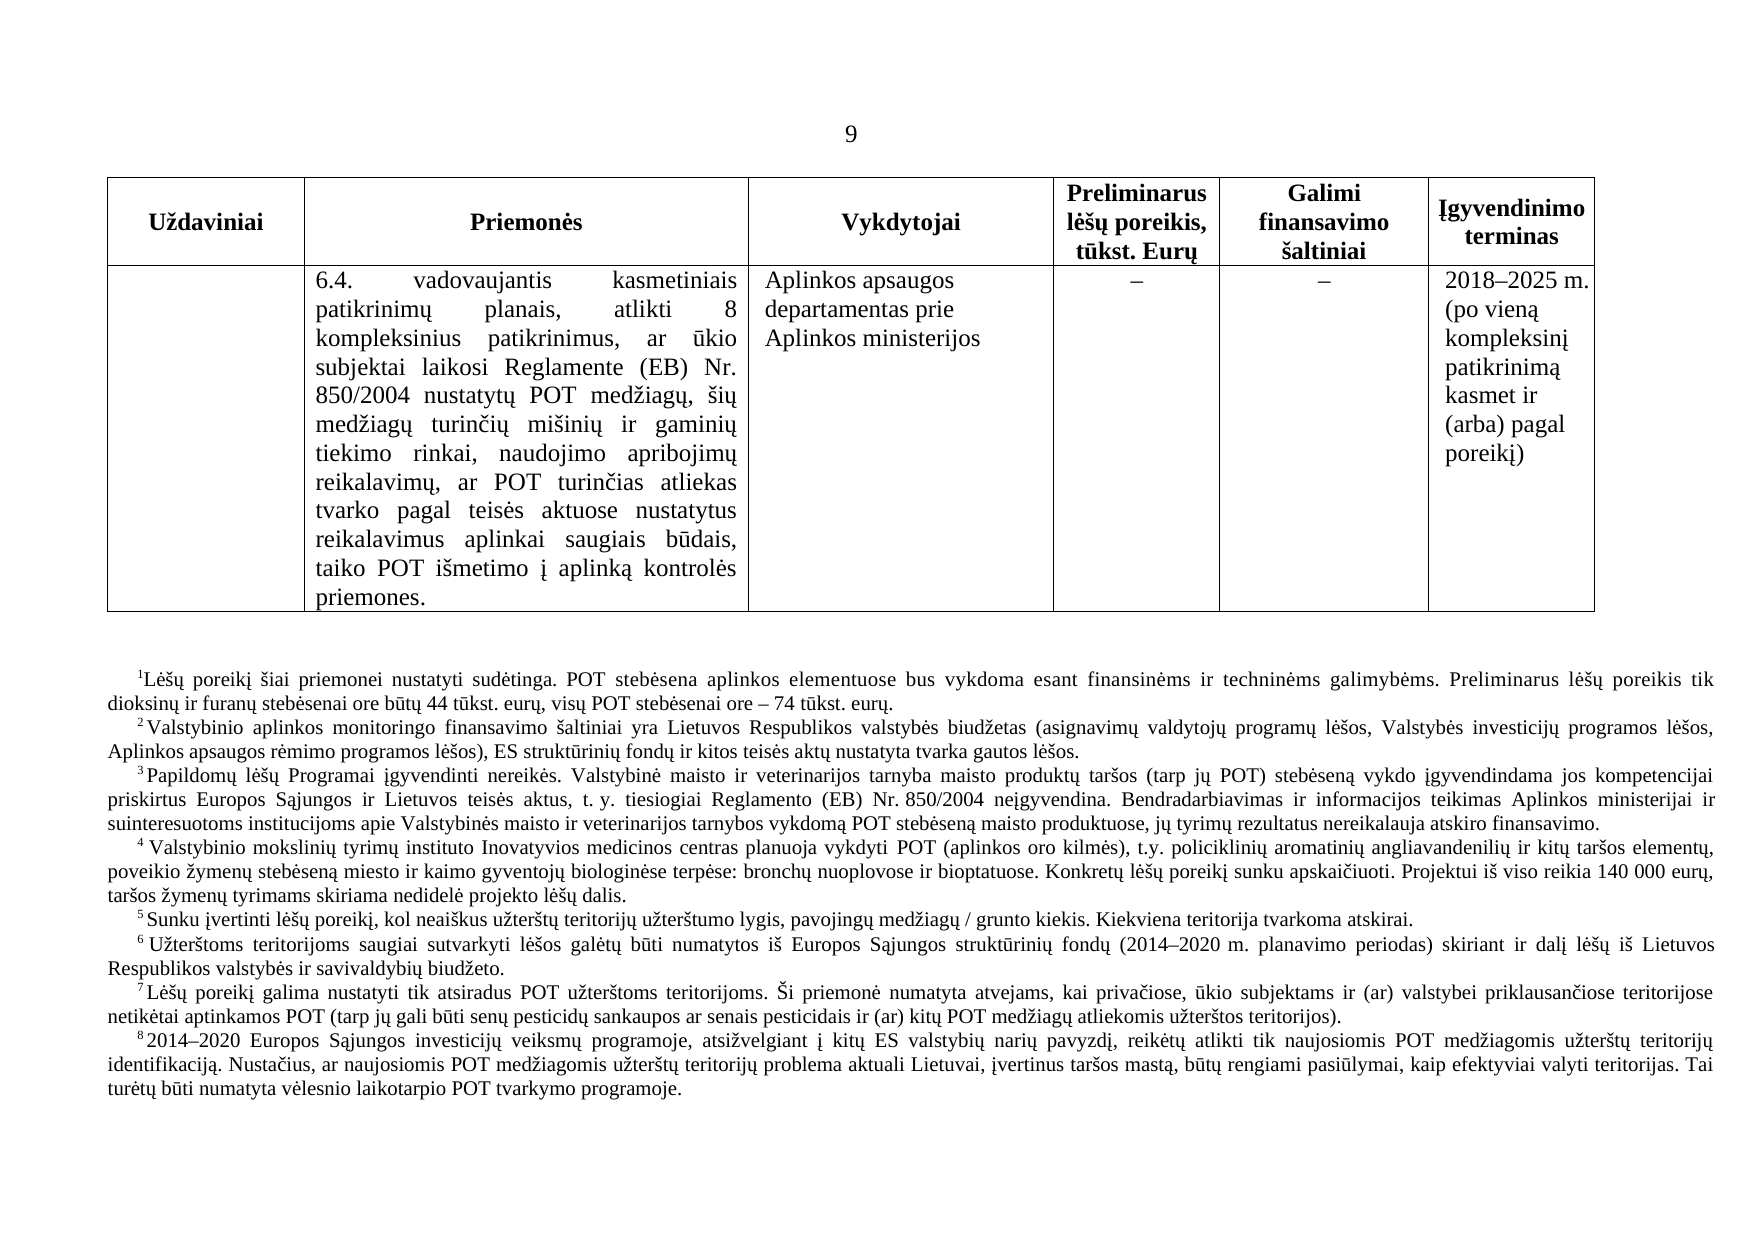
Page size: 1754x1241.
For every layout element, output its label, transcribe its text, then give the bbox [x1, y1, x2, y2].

text 7 Lėšų poreikį galima nustatyti tik atsiradus POT užterštoms teritorijoms. Ši priemonė numatyta atvejams, kai privačiose, ūkio subjektams ir (ar) valstybei priklausančiose teritorijose netikėtai aptinkamos POT (tarp jų gali būti senų pesticidų sankaupos ar senais pesticidais ir (ar) kitų POT medžiagų atliekomis užterštos teritorijos). [107, 979, 1716, 1028]
table_header Preliminarus lėšų poreikis, tūkst. Eurų [1054, 178, 1219, 264]
text 2 Valstybinio aplinkos monitoringo finansavimo šaltiniai yra Lietuvos Respublikos valstybės biudžetas (asignavimų valdytojų programų lėšos, Valstybės investicijų programos lėšos, Aplinkos apsaugos rėmimo programos lėšos), ES struktūrinių fondų ir kitos teisės aktų nustatyta tvarka gautos lėšos. [107, 715, 1716, 763]
table_header Galimi finansavimo šaltiniai [1220, 178, 1428, 264]
table_header Įgyvendinimo terminas [1429, 178, 1594, 264]
text 1Lėšų poreikį šiai priemonei nustatyti sudėtinga. POT stebėsena aplinkos elementuose bus vykdoma esant finansinėms ir techninėms galimybėms. Preliminarus lėšų poreikis tik dioksinų ir furanų stebėsenai ore būtų 44 tūkst. eurų, visų POT stebėsenai ore – 74 tūkst. eurų. [107, 667, 1716, 715]
table_cell – [1054, 266, 1219, 611]
table_cell 6.4. vadovaujantis kasmetiniais patikrinimų planais, atlikti 8 kompleksinius patikrinimus, ar ūkio subjektai laikosi Reglamente (EB) Nr. 850/2004 nustatytų POT medžiagų, šių medžiagų turinčių mišinių ir gaminių tiekimo rinkai, naudojimo apribojimų reikalavimų, ar POT turinčias atliekas tvarko pagal teisės aktuose nustatytus reikalavimus aplinkai saugiais būdais, taiko POT išmetimo į aplinką kontrolės priemones. [305, 266, 748, 611]
table_cell [108, 266, 304, 611]
text 4 Valstybinio mokslinių tyrimų instituto Inovatyvios medicinos centras planuoja vykdyti POT (aplinkos oro kilmės), t.y. policiklinių aromatinių angliavandenilių ir kitų taršos elementų, poveikio žymenų stebėseną miesto ir kaimo gyventojų biologinėse terpėse: bronchų nuoplovose ir bioptatuose. Konkretų lėšų poreikį sunku apskaičiuoti. Projektui iš viso reikia 140 000 eurų, taršos žymenų tyrimams skiriama nedidelė projekto lėšų dalis. [107, 835, 1716, 907]
text 8 2014–2020 Europos Sąjungos investicijų veiksmų programoje, atsižvelgiant į kitų ES valstybių narių pavyzdį, reikėtų atlikti tik naujosiomis POT medžiagomis užterštų teritorijų identifikaciją. Nustačius, ar naujosiomis POT medžiagomis užterštų teritorijų problema aktuali Lietuvai, įvertinus taršos mastą, būtų rengiami pasiūlymai, kaip efektyviai valyti teritorijas. Tai turėtų būti numatyta vėlesnio laikotarpio POT tvarkymo programoje. [107, 1028, 1716, 1100]
table_cell Aplinkos apsaugos departamentas prie Aplinkos ministerijos [749, 266, 1053, 611]
table_header Uždaviniai [108, 178, 304, 264]
table_header Priemonės [305, 178, 748, 264]
table_cell 2018–2025 m. (po vieną kompleksinį patikrinimą kasmet ir (arba) pagal poreikį) [1429, 266, 1594, 611]
text 3 Papildomų lėšų Programai įgyvendinti nereikės. Valstybinė maisto ir veterinarijos tarnyba maisto produktų taršos (tarp jų POT) stebėseną vykdo įgyvendindama jos kompetencijai priskirtus Europos Sąjungos ir Lietuvos teisės aktus, t. y. tiesiogiai Reglamento (EB) Nr. 850/2004 neįgyvendina. Bendradarbiavimas ir informacijos teikimas Aplinkos ministerijai ir suinteresuotoms institucijoms apie Valstybinės maisto ir veterinarijos tarnybos vykdomą POT stebėseną maisto produktuose, jų tyrimų rezultatus nereikalauja atskiro finansavimo. [107, 763, 1716, 835]
text 6 Užterštoms teritorijoms saugiai sutvarkyti lėšos galėtų būti numatytos iš Europos Sąjungos struktūrinių fondų (2014–2020 m. planavimo periodas) skiriant ir dalį lėšų iš Lietuvos Respublikos valstybės ir savivaldybių biudžeto. [107, 931, 1716, 979]
text 5 Sunku įvertinti lėšų poreikį, kol neaiškus užterštų teritorijų užterštumo lygis, pavojingų medžiagų / grunto kiekis. Kiekviena teritorija tvarkoma atskirai. [107, 907, 1716, 931]
table_header Vykdytojai [749, 178, 1053, 264]
table_cell – [1220, 266, 1428, 611]
